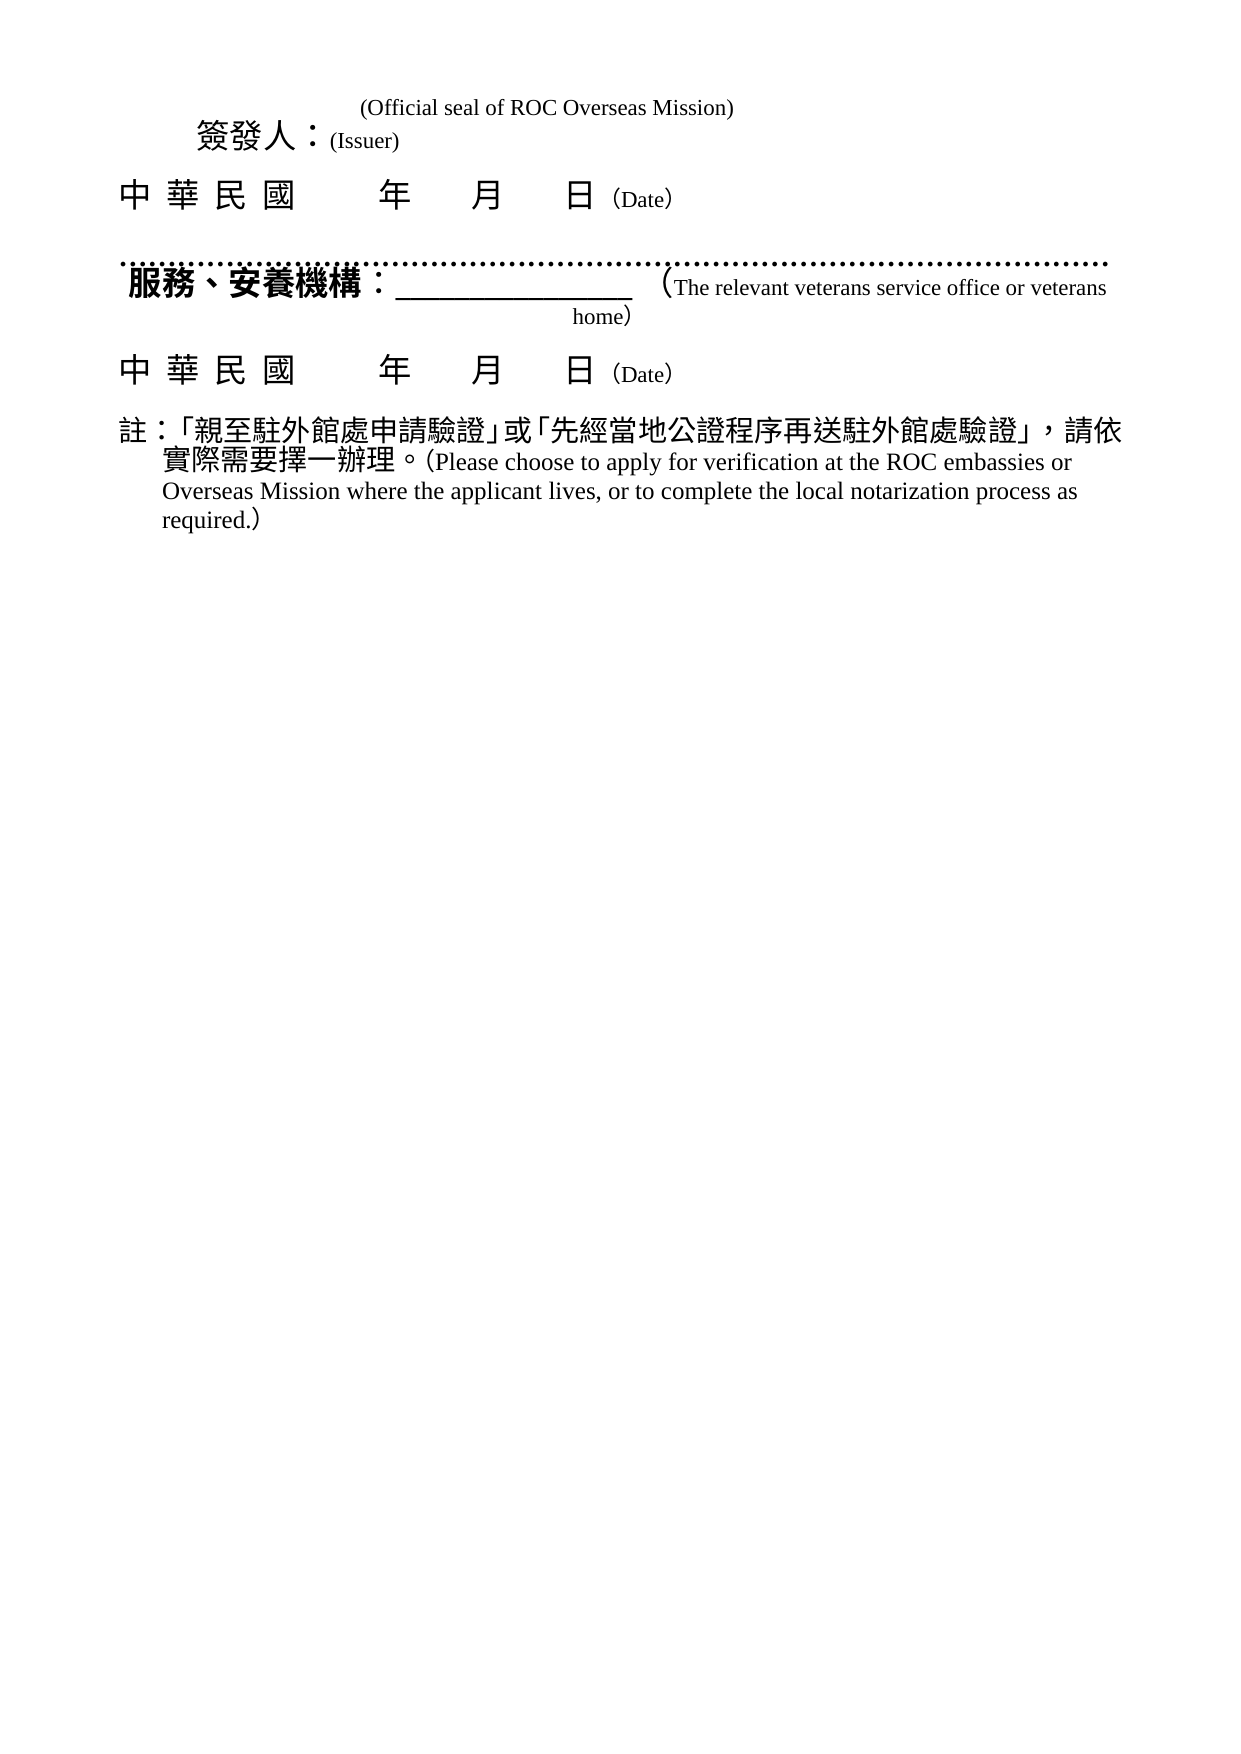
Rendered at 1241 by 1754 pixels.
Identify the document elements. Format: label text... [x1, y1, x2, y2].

text 服務、安養機構：________________ （The relevant veterans service office or veterans home） [81, 272, 1138, 330]
text 註：「親至駐外館處申請驗證」或「先經當地公證程序再送駐外館處驗證」，請依實際需要擇一辦理。（Please choose to apply for verification at the ROC embassies or Overseas Mission where the applicant lives, or to complete the local notarization process as required.） [118, 418, 1122, 534]
text 中 華 民 國 年 月 日（Date） [118, 184, 1122, 214]
text 中 華 民 國 年 月 日（Date） [118, 359, 1122, 389]
text (Official seal of ROC Overseas Mission) [118, 89, 1122, 122]
text ………………………………………………………………………………………… [118, 243, 1122, 272]
text 簽發人：(Issuer) [118, 122, 1122, 155]
